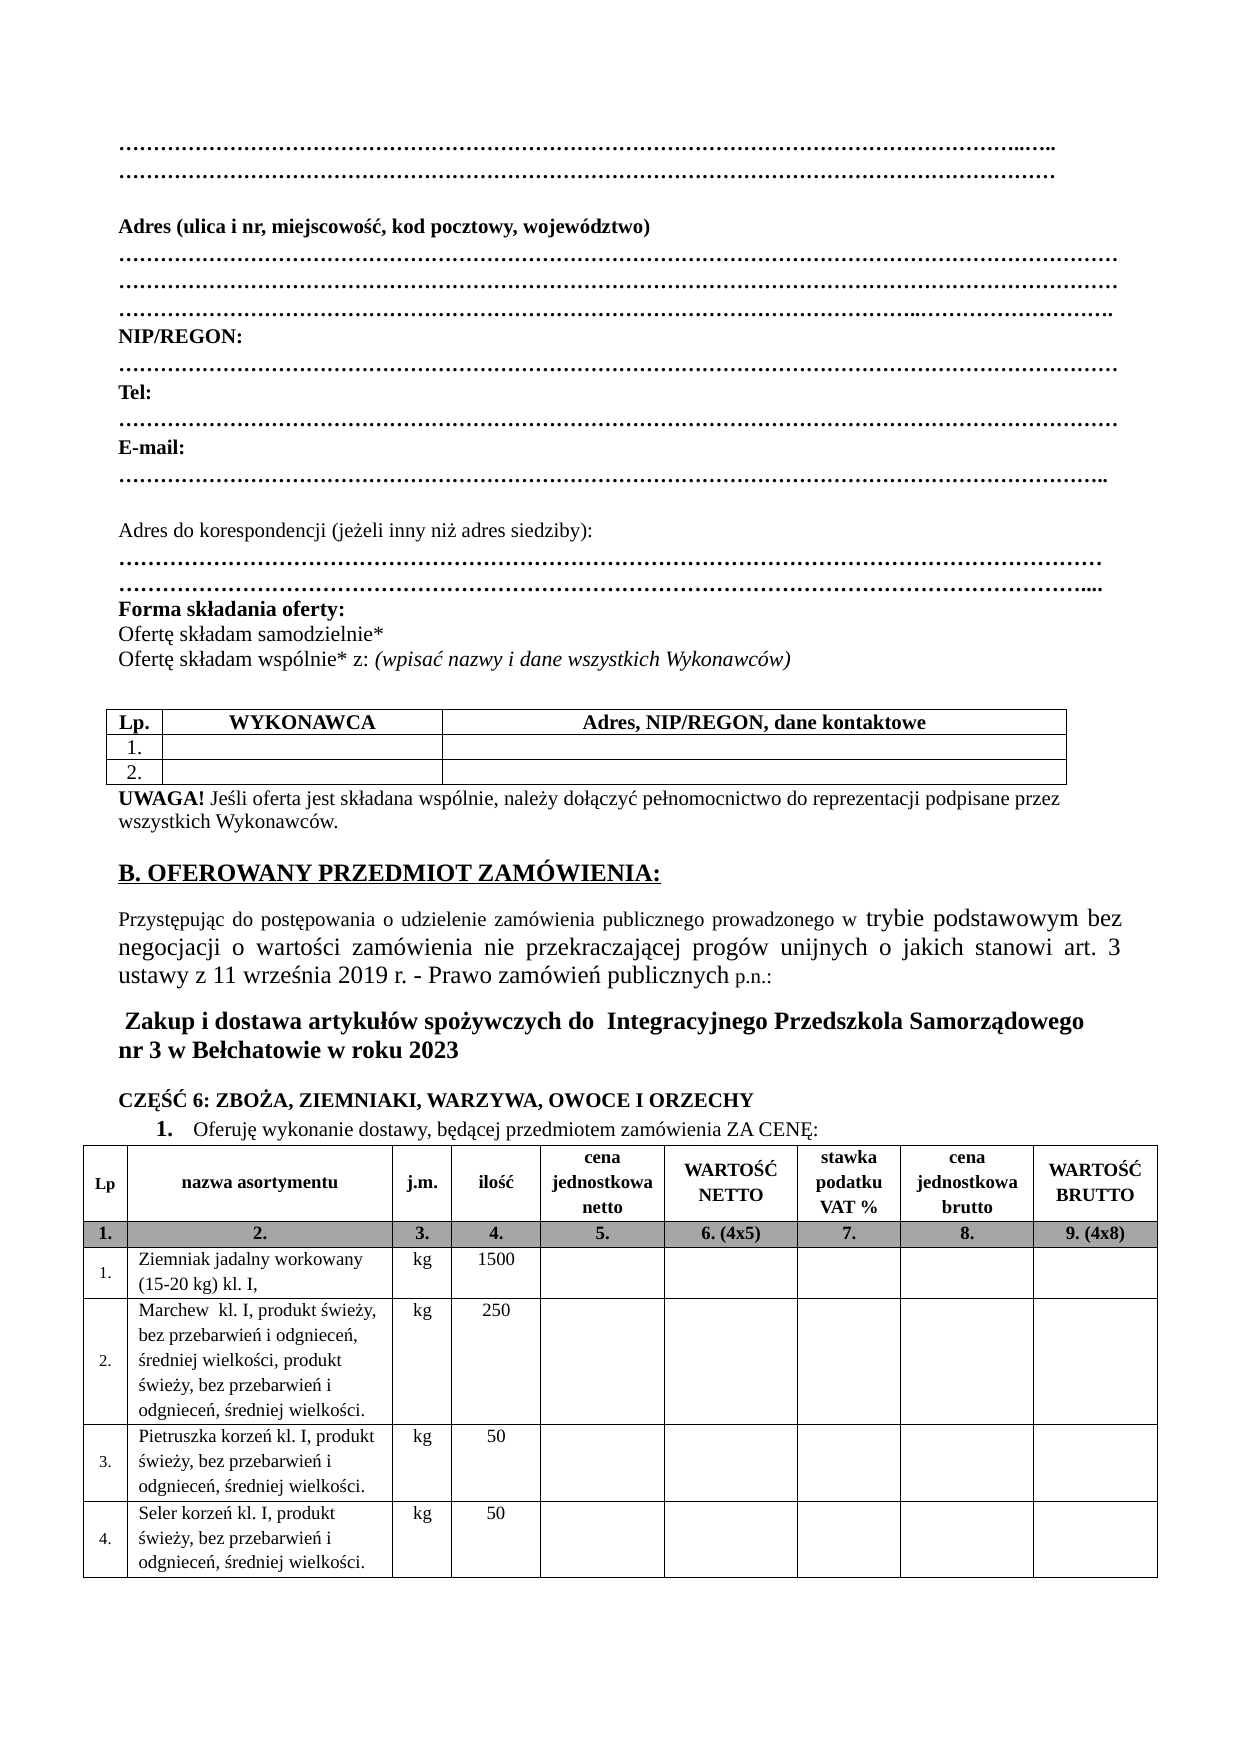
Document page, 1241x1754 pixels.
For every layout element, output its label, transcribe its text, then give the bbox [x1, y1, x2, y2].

table_cell [798, 1502, 900, 1577]
table_cell kg [393, 1248, 451, 1298]
table_cell [443, 735, 1066, 759]
text Adres do korespondencji (jeżeli inny niż adres siedziby): [118, 518, 1122, 542]
table_cell [901, 1299, 1033, 1424]
text Ofertę składam samodzielnie* [118, 621, 1122, 646]
text UWAGA! Jeśli oferta jest składana wspólnie, należy dołączyć pełnomocnictwo do reprezentacji podpisane przez wszystkich Wykonawców. [118, 785, 1122, 833]
table_cell [541, 1425, 664, 1501]
text Zakup i dostawa artykułów spożywczych do Integracyjnego Przedszkola Samorządowego [118, 1006, 1122, 1035]
text Tel: [118, 380, 1122, 404]
table_cell [798, 1248, 900, 1298]
table_cell 7. [798, 1222, 900, 1247]
text …………………………………………………………………………………………………………………………….. [118, 462, 1122, 487]
text B. OFEROWANY PRZEDMIOT ZAMÓWIENIA: [118, 858, 1122, 886]
table_cell [1034, 1299, 1157, 1424]
table_cell 50 [452, 1502, 540, 1577]
table_cell [541, 1248, 664, 1298]
table_header WARTOŚĆ NETTO [665, 1146, 797, 1221]
text ……………………………………………………………………………………………………………………………… [118, 352, 1122, 376]
table_cell 1500 [452, 1248, 540, 1298]
text nr 3 w Bełchatowie w roku 2023 [118, 1035, 1122, 1063]
table_cell 4. [84, 1502, 127, 1577]
text …………………………………………………………………………………………………………………..…..……………………………………………………………………………………………………………………… [118, 131, 1122, 183]
table_cell 9. (4x8) [1034, 1222, 1157, 1247]
table_cell [665, 1248, 797, 1298]
table_cell [901, 1425, 1033, 1501]
table_header cena jednostkowa netto [541, 1146, 664, 1221]
table_cell 6. (4x5) [665, 1222, 797, 1247]
table_cell [665, 1299, 797, 1424]
table_cell 4. [452, 1222, 540, 1247]
table_cell Pietruszka korzeń kl. I, produkt świeży, bez przebarwień i odgnieceń, średniej wielkości. [128, 1425, 392, 1501]
table_cell 1. [84, 1222, 127, 1247]
table_header ilość [452, 1146, 540, 1221]
table_cell [901, 1248, 1033, 1298]
table_header Adres, NIP/REGON, dane kontaktowe [443, 710, 1066, 734]
text Ofertę składam wspólnie* z: (wpisać nazwy i dane wszystkich Wykonawców) [118, 646, 1122, 671]
table_cell [541, 1502, 664, 1577]
table_cell [798, 1425, 900, 1501]
table_header cena jednostkowa brutto [901, 1146, 1033, 1221]
text Forma składania oferty: [118, 596, 1122, 621]
table_cell 3. [84, 1425, 127, 1501]
table_cell [541, 1299, 664, 1424]
table_header Lp. [107, 710, 162, 734]
table_header Lp [84, 1146, 127, 1221]
table_cell [901, 1502, 1033, 1577]
table_cell Marchew kl. I, produkt świeży, bez przebarwień i odgnieceń, średniej wielkości, produkt świeży, bez przebarwień i odgnieceń, średniej wielkości. [128, 1299, 392, 1424]
table_header j.m. [393, 1146, 451, 1221]
table_cell 1. [107, 735, 162, 759]
list Oferuję wykonanie dostawy, będącej przedmiotem zamówienia ZA CENĘ: [156, 1115, 1122, 1141]
table_cell [1034, 1425, 1157, 1501]
table_cell Ziemniak jadalny workowany (15-20 kg) kl. I, [128, 1248, 392, 1298]
table_header WARTOŚĆ BRUTTO [1034, 1146, 1157, 1221]
table_cell 8. [901, 1222, 1033, 1247]
table_cell 250 [452, 1299, 540, 1424]
text CZĘŚĆ 6: ZBOŻA, ZIEMNIAKI, WARZYWA, OWOCE I ORZECHY [118, 1087, 1122, 1112]
text E-mail: [118, 435, 1122, 459]
table_cell 3. [393, 1222, 451, 1247]
table_cell Seler korzeń kl. I, produkt świeży, bez przebarwień i odgnieceń, średniej wielkości. [128, 1502, 392, 1577]
table_cell [163, 760, 442, 784]
table_header nazwa asortymentu [128, 1146, 392, 1221]
table_cell 5. [541, 1222, 664, 1247]
table_cell [665, 1425, 797, 1501]
text …………………………………………………………………………………………………………………………………………………………………………………………………………………………………………….... [118, 545, 1122, 596]
table_cell [443, 760, 1066, 784]
table_cell [798, 1299, 900, 1424]
table_cell [1034, 1248, 1157, 1298]
table_cell 2. [128, 1222, 392, 1247]
table_cell kg [393, 1299, 451, 1424]
text Przystępując do postępowania o udzielenie zamówienia publicznego prowadzonego w trybie podstawowym bez negocjacji o wartości zamówienia nie przekraczającej progów unijnych o jakich stanowi art. 3 ustawy z 11 września 2019 r. - Prawo zamówień publicznych p.n.: [118, 903, 1122, 989]
text ……………………………………………………………………………………………………………………………… [118, 407, 1122, 431]
table_cell 50 [452, 1425, 540, 1501]
table_cell 2. [107, 760, 162, 784]
table_cell kg [393, 1502, 451, 1577]
text NIP/REGON: [118, 324, 1122, 348]
table_cell 1. [84, 1248, 127, 1298]
table_cell kg [393, 1425, 451, 1501]
text Adres (ulica i nr, miejscowość, kod pocztowy, województwo) ……………………………………………………………………………………………………………………………………………………………………………………………………………………………………………………………………………………………………………………………………………………………………..………………………. [118, 214, 1122, 321]
table_cell 2. [84, 1299, 127, 1424]
table_cell [1034, 1502, 1157, 1577]
table_header stawka podatku VAT % [798, 1146, 900, 1221]
table_cell [665, 1502, 797, 1577]
table_cell [163, 735, 442, 759]
table_header WYKONAWCA [163, 710, 442, 734]
